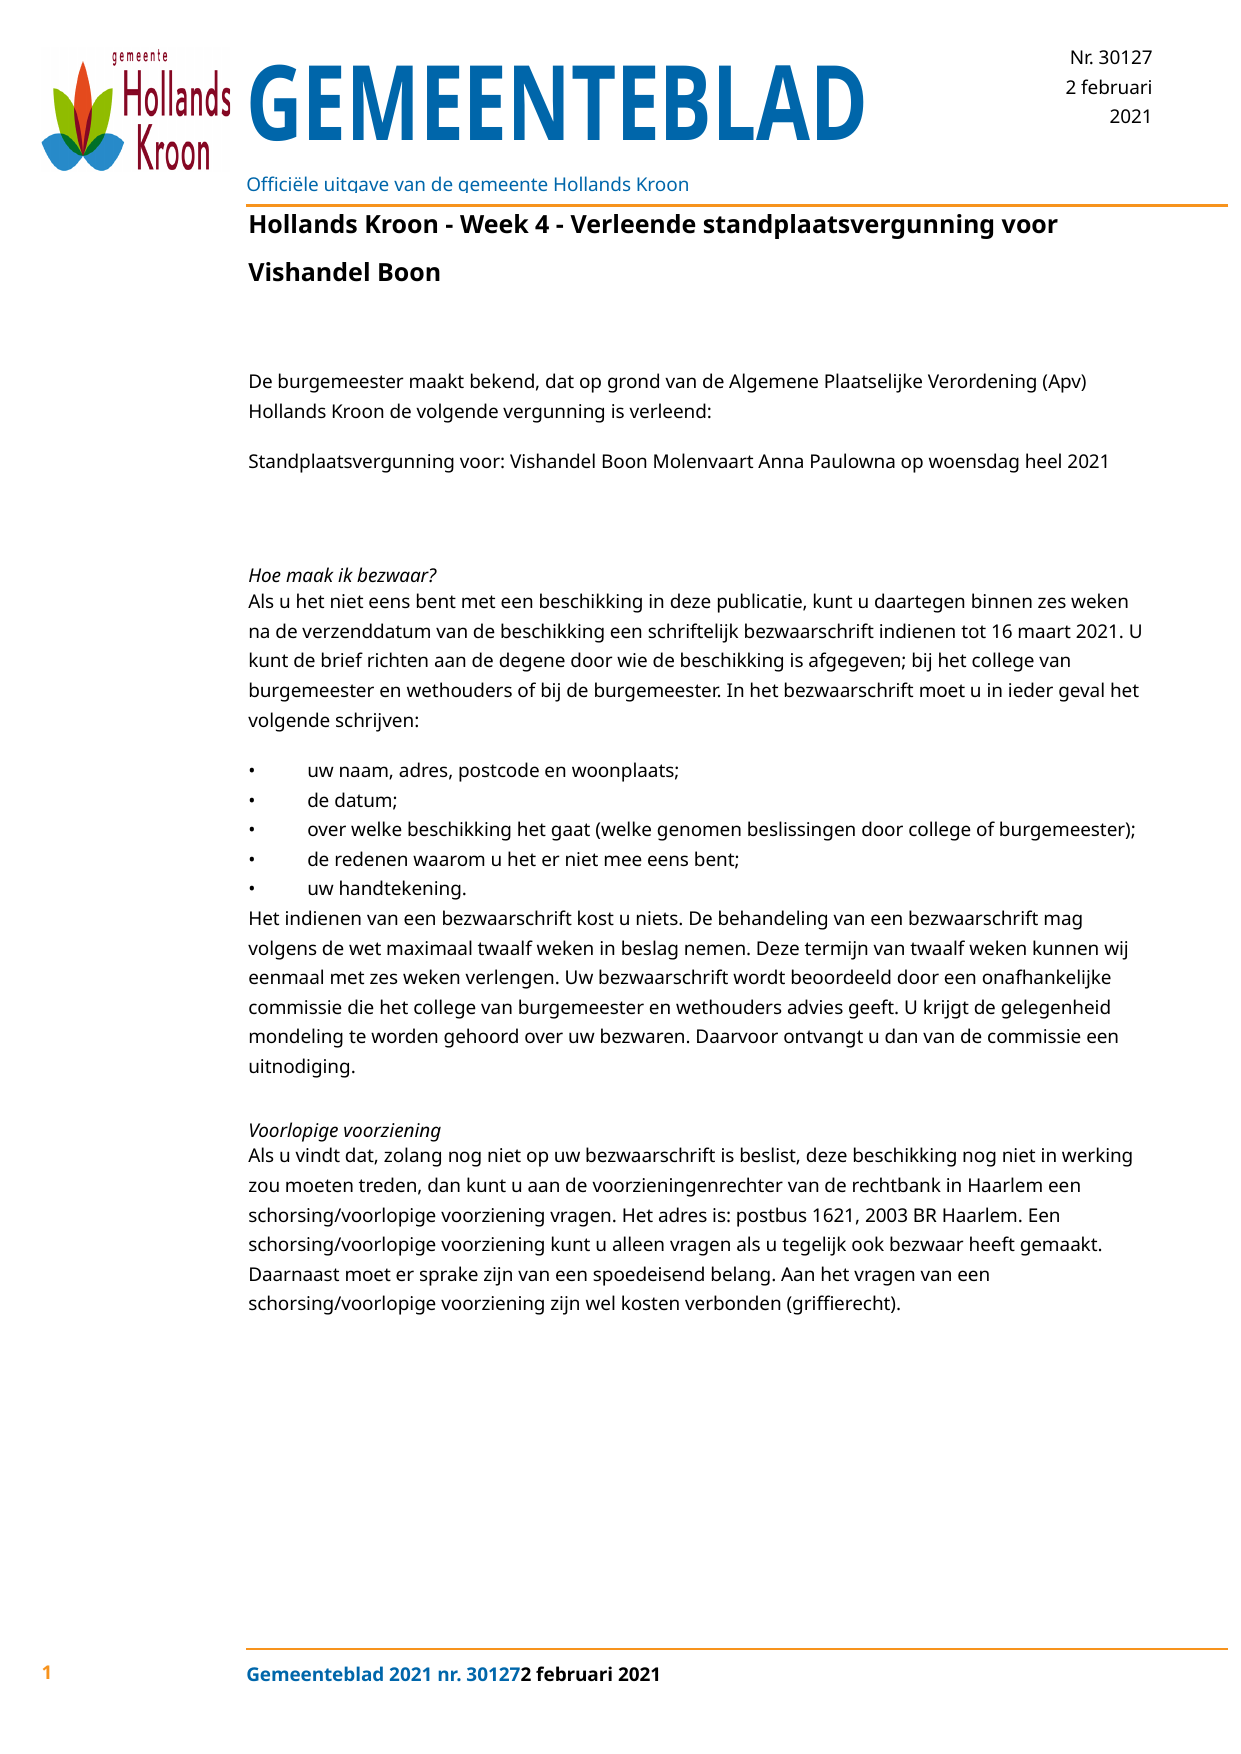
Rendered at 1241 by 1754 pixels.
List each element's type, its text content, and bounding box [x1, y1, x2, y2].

list uw naam, adres, postcode en woonplaats; [248, 757, 1152, 783]
text De burgemeester maakt bekend, dat op grond van de Algemene Plaatselijke Verordening (Apv) Hollands Kroon de volgende vergunning is verleend: [248, 368, 1152, 424]
text Als u het niet eens bent met een beschikking in deze publicatie, kunt u daartegen binnen zes weken na de verzenddatum van de beschikking een schriftelijk bezwaarschrift indienen tot 16 maart 2021. U kunt de brief richten aan de degene door wie de beschikking is afgegeven; bij het college van burgemeester en wethouders of bij de burgemeester. In het bezwaarschrift moet u in ieder geval het volgende schrijven: [248, 588, 1152, 732]
text Het indienen van een bezwaarschrift kost u niets. De behandeling van een bezwaarschrift mag volgens de wet maximaal twaalf weken in beslag nemen. Deze termijn van twaalf weken kunnen wij eenmaal met zes weken verlengen. Uw bezwaarschrift wordt beoordeeld door een onafhankelijke commissie die het college van burgemeester en wethouders advies geeft. U krijgt de gelegenheid mondeling te worden gehoord over uw bezwaren. Daarvoor ontvangt u dan van de commissie een uitnodiging. [248, 905, 1152, 1079]
list de datum; [248, 787, 1152, 812]
text Voorlopige voorziening [248, 1117, 1152, 1143]
text Hollands Kroon - Week 4 - Verleende standplaatsvergunning voor Vishandel Boon [248, 207, 1152, 288]
text Als u vindt dat, zolang nog niet op uw bezwaarschrift is beslist, deze beschikking nog niet in werking zou moeten treden, dan kunt u aan de voorzieningenrechter van de rechtbank in Haarlem een schorsing/voorlopige voorziening vragen. Het adres is: postbus 1621, 2003 BR Haarlem. Een schorsing/voorlopige voorziening kunt u alleen vragen als u tegelijk ook bezwaar heeft gemaakt. Daarnaast moet er sprake zijn van een spoedeisend belang. Aan het vragen van een schorsing/voorlopige voorziening zijn wel kosten verbonden (griffierecht). [248, 1143, 1152, 1316]
picture [41, 47, 231, 172]
list uw handtekening. [248, 876, 1152, 901]
text Hoe maak ik bezwaar? [248, 563, 1152, 588]
list de redenen waarom u het er niet mee eens bent; [248, 846, 1152, 872]
list over welke beschikking het gaat (welke genomen beslissingen door college of burgemeester); [248, 816, 1152, 842]
text Standplaatsvergunning voor: Vishandel Boon Molenvaart Anna Paulowna op woensdag heel 2021 [248, 448, 1152, 474]
